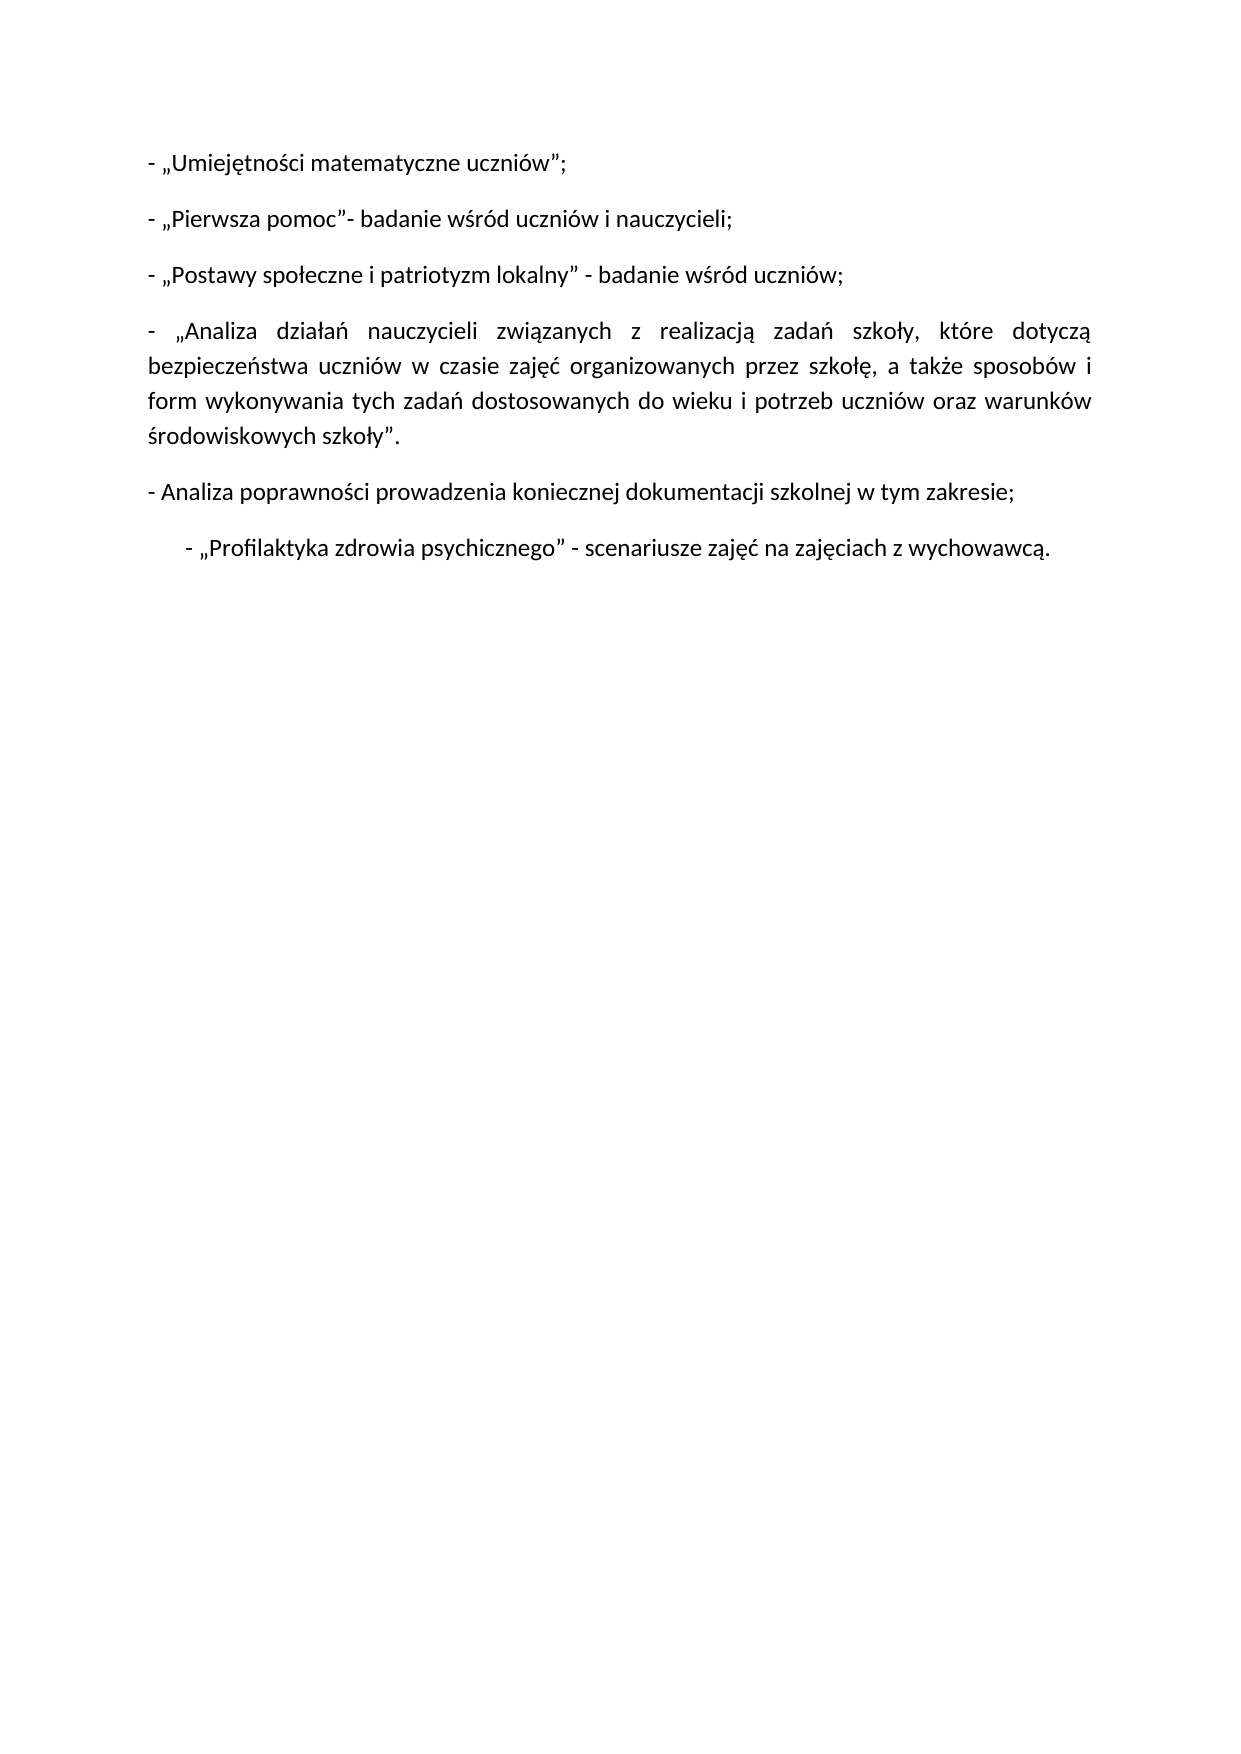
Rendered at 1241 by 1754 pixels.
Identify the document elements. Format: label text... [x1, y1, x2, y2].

text - „Umiejętności matematyczne uczniów”; [148, 148, 1093, 178]
text - „Postawy społeczne i patriotyzm lokalny” - badanie wśród uczniów; [148, 259, 1093, 290]
text - „Pierwsza pomoc”- badanie wśród uczniów i nauczycieli; [148, 203, 1093, 234]
text - „Profilaktyka zdrowia psychicznego” - scenariusze zajęć na zajęciach z wychowawcą. [148, 532, 1093, 562]
text - „Analiza działań nauczycieli związanych z realizacją zadań szkoły, które dotyczą bezpieczeństwa uczniów w czasie zajęć organizowanych przez szkołę, a także sposobów i form wykonywania tych zadań dostosowanych do wieku i potrzeb uczniów oraz warunków środowiskowych szkoły”. [148, 315, 1093, 451]
text - Analiza poprawności prowadzenia koniecznej dokumentacji szkolnej w tym zakresie; [148, 476, 1093, 506]
